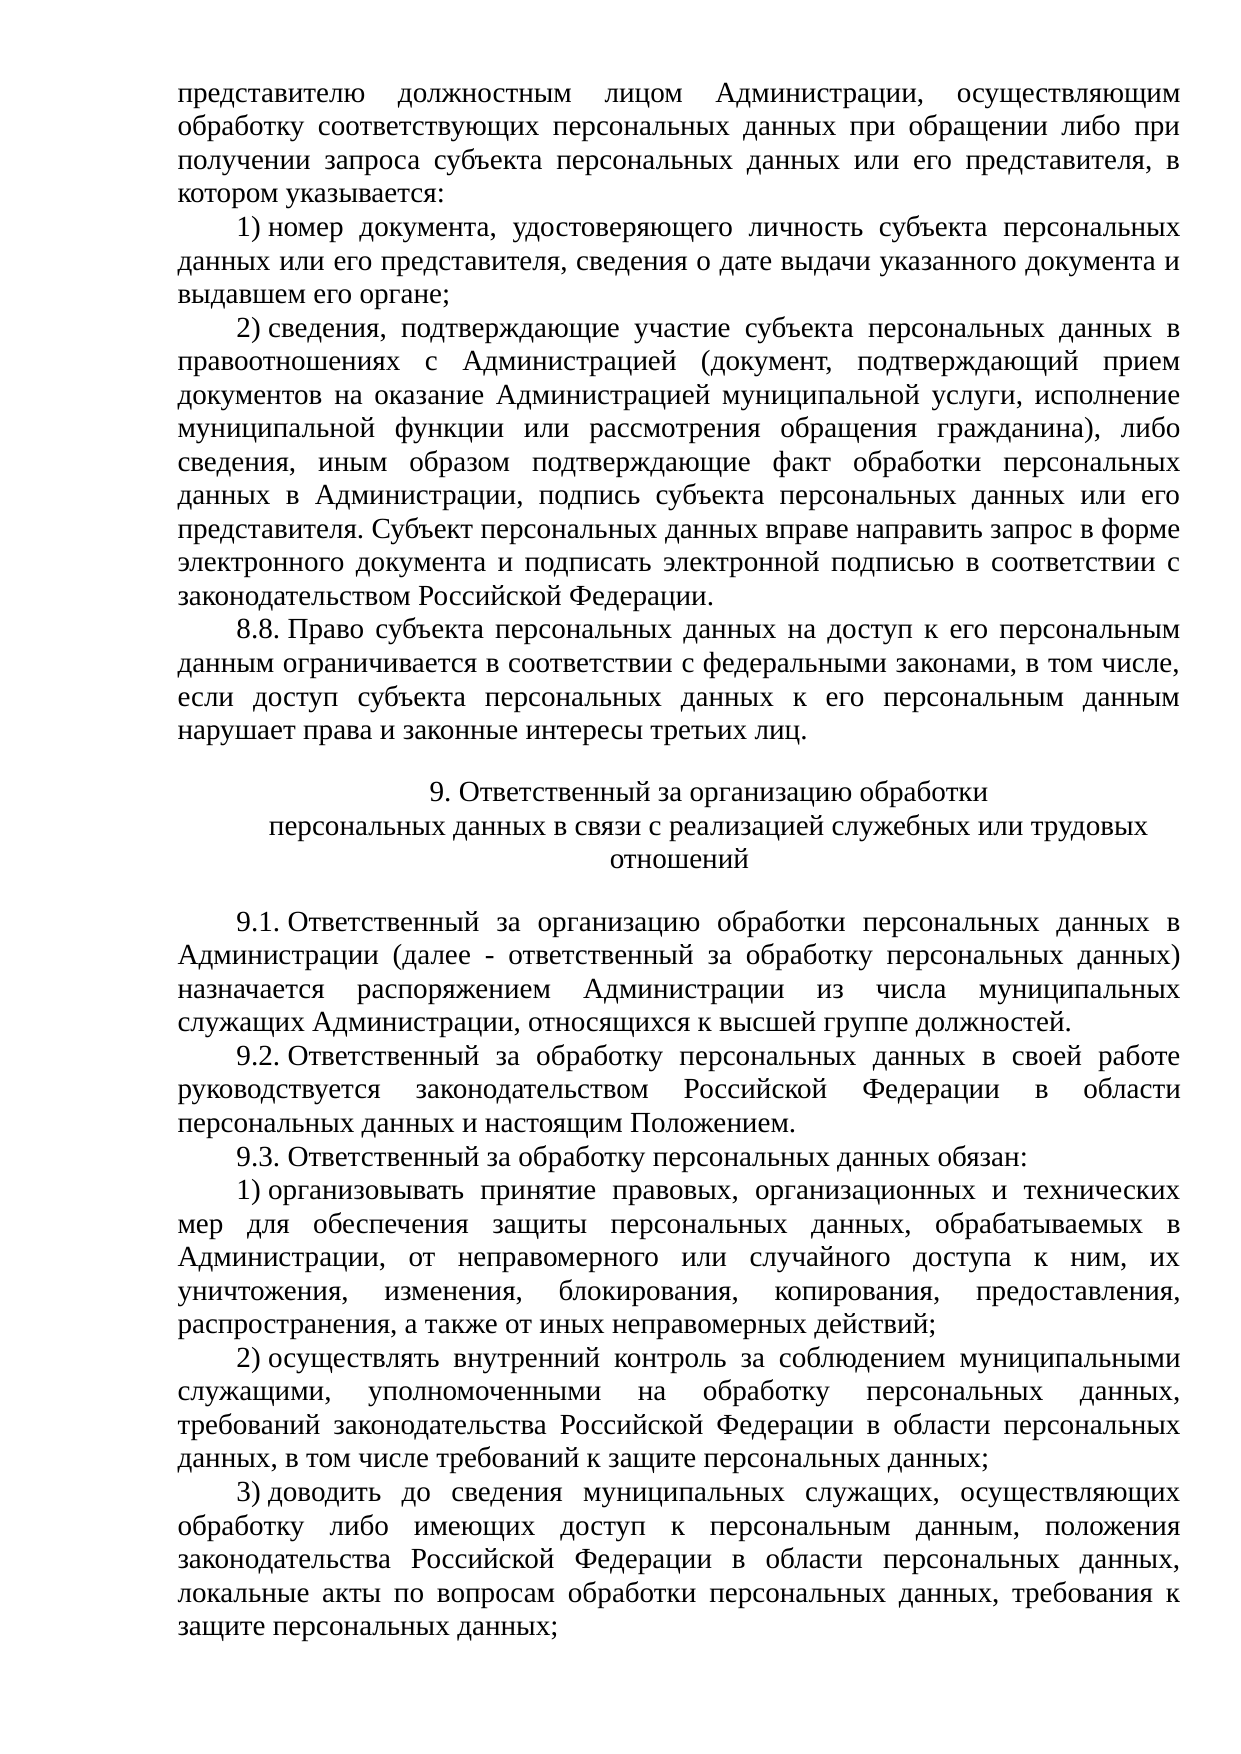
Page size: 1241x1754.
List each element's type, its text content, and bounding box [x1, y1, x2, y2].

text персональных данных в связи с реализацией служебных или трудовых отношений [177, 808, 1181, 875]
text 9.3. Ответственный за обработку персональных данных обязан: [177, 1139, 1181, 1172]
text 2) сведения, подтверждающие участие субъекта персональных данных в правоотношениях с Администрацией (документ, подтверждающий прием документов на оказание Администрацией муниципальной услуги, исполнение муниципальной функции или рассмотрения обращения гражданина), либо сведения, иным образом подтверждающие факт обработки персональных данных в Администрации, подпись субъекта персональных данных или его представителя. Субъект персональных данных вправе направить запрос в форме электронного документа и подписать электронной подписью в соответствии с законодательством Российской Федерации. [177, 310, 1181, 612]
text 9.2. Ответственный за обработку персональных данных в своей работе руководствуется законодательством Российской Федерации в области персональных данных и настоящим Положением. [177, 1038, 1181, 1139]
text 9. Ответственный за организацию обработки [177, 774, 1181, 808]
text 3) доводить до сведения муниципальных служащих, осуществляющих обработку либо имеющих доступ к персональным данным, положения законодательства Российской Федерации в области персональных данных, локальные акты по вопросам обработки персональных данных, требования к защите персональных данных; [177, 1474, 1181, 1642]
text 8.8. Право субъекта персональных данных на доступ к его персональным данным ограничивается в соответствии с федеральными законами, в том числе, если доступ субъекта персональных данных к его персональным данным нарушает права и законные интересы третьих лиц. [177, 612, 1181, 746]
text представителю должностным лицом Администрации, осуществляющим обработку соответствующих персональных данных при обращении либо при получении запроса субъекта персональных данных или его представителя, в котором указывается: [177, 75, 1181, 209]
text 9.1. Ответственный за организацию обработки персональных данных в Администрации (далее - ответственный за обработку персональных данных) назначается распоряжением Администрации из числа муниципальных служащих Администрации, относящихся к высшей группе должностей. [177, 904, 1181, 1038]
text 1) номер документа, удостоверяющего личность субъекта персональных данных или его представителя, сведения о дате выдачи указанного документа и выдавшем его органе; [177, 209, 1181, 310]
text 1) организовывать принятие правовых, организационных и технических мер для обеспечения защиты персональных данных, обрабатываемых в Администрации, от неправомерного или случайного доступа к ним, их уничтожения, изменения, блокирования, копирования, предоставления, распространения, а также от иных неправомерных действий; [177, 1172, 1181, 1340]
text 2) осуществлять внутренний контроль за соблюдением муниципальными служащими, уполномоченными на обработку персональных данных, требований законодательства Российской Федерации в области персональных данных, в том числе требований к защите персональных данных; [177, 1340, 1181, 1474]
